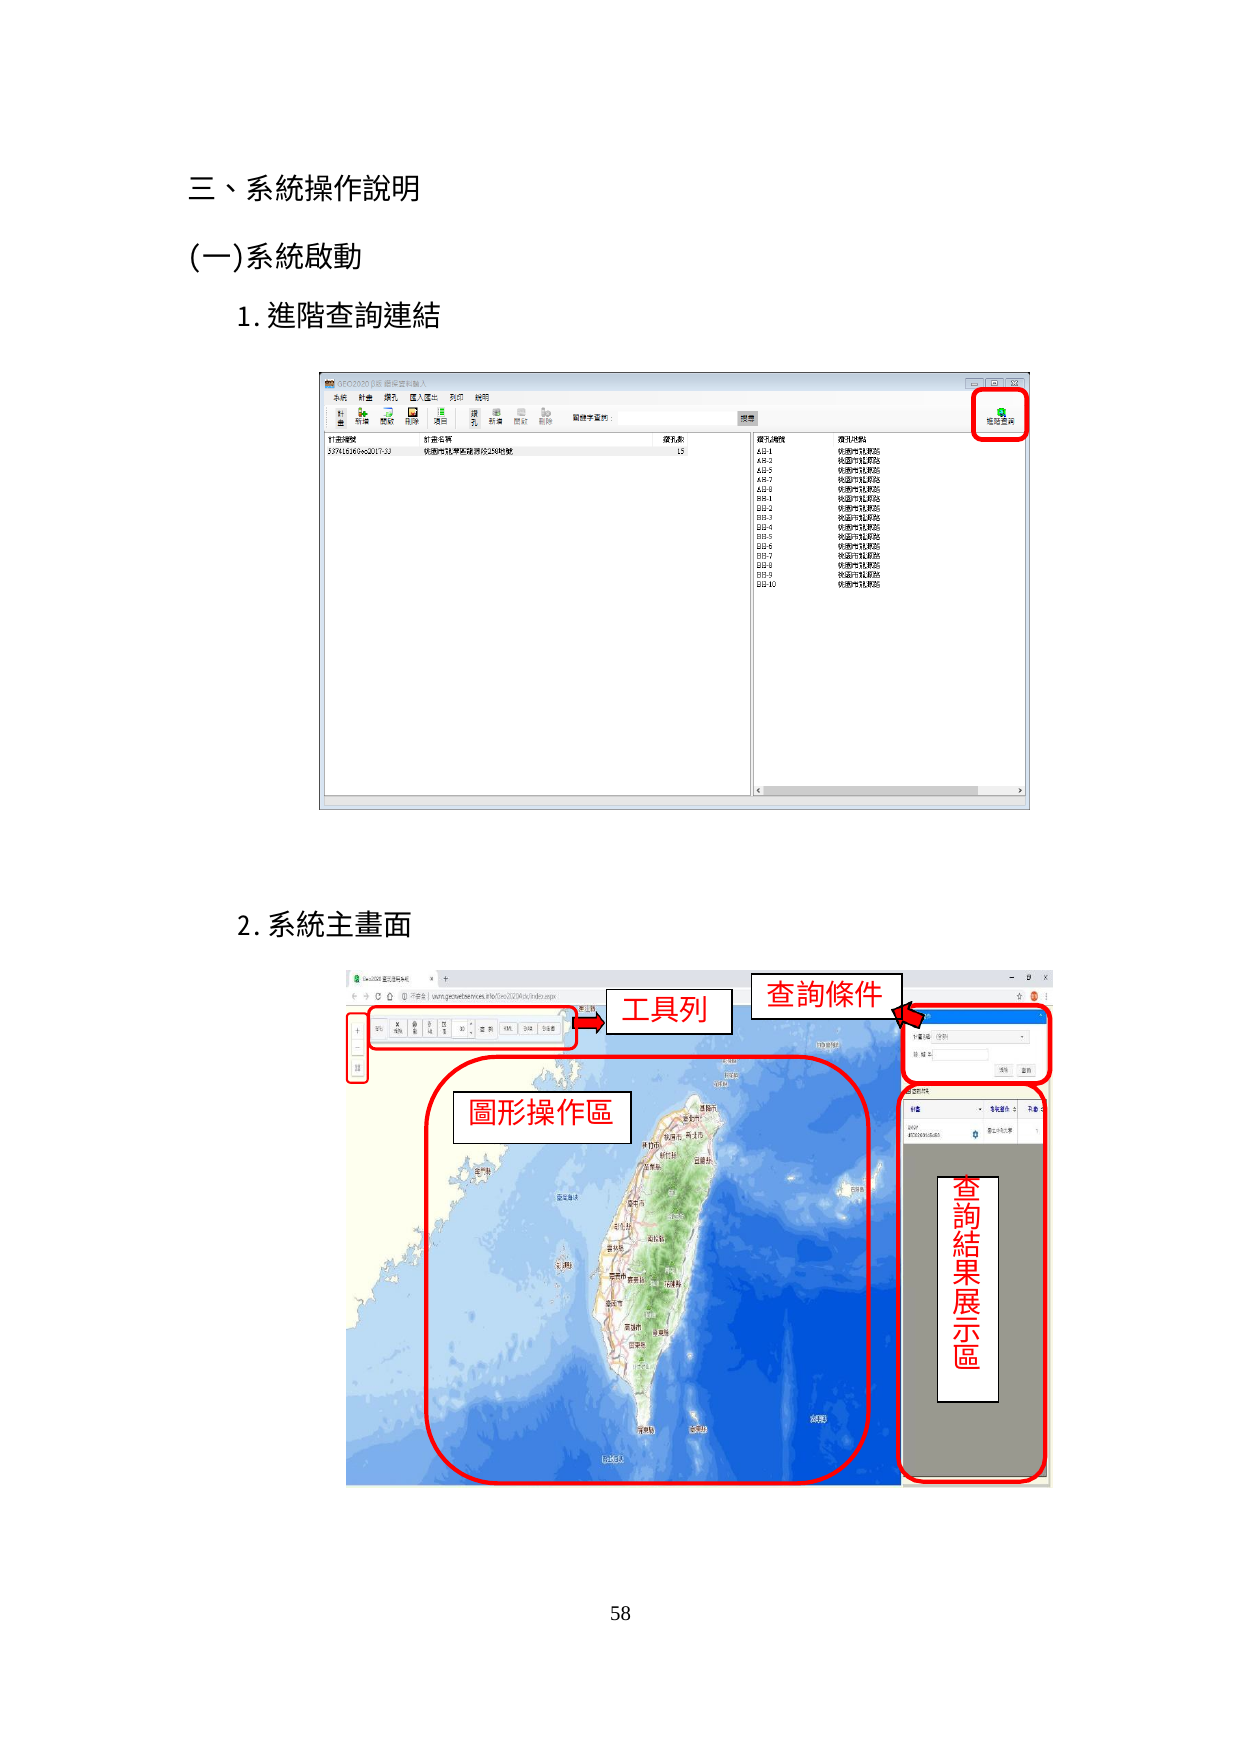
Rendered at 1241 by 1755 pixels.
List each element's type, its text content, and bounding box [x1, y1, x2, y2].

text 三、系統操作說明(一)系統啟動 [187, 166, 421, 276]
picture [319, 372, 1030, 810]
list 系統主畫面 [237, 902, 1159, 944]
picture [348, 1015, 366, 1081]
picture [371, 1009, 575, 1047]
list 進階查詢連結 [237, 301, 1159, 333]
picture [976, 392, 1024, 437]
picture [901, 1086, 1043, 1479]
picture [346, 970, 1053, 1488]
